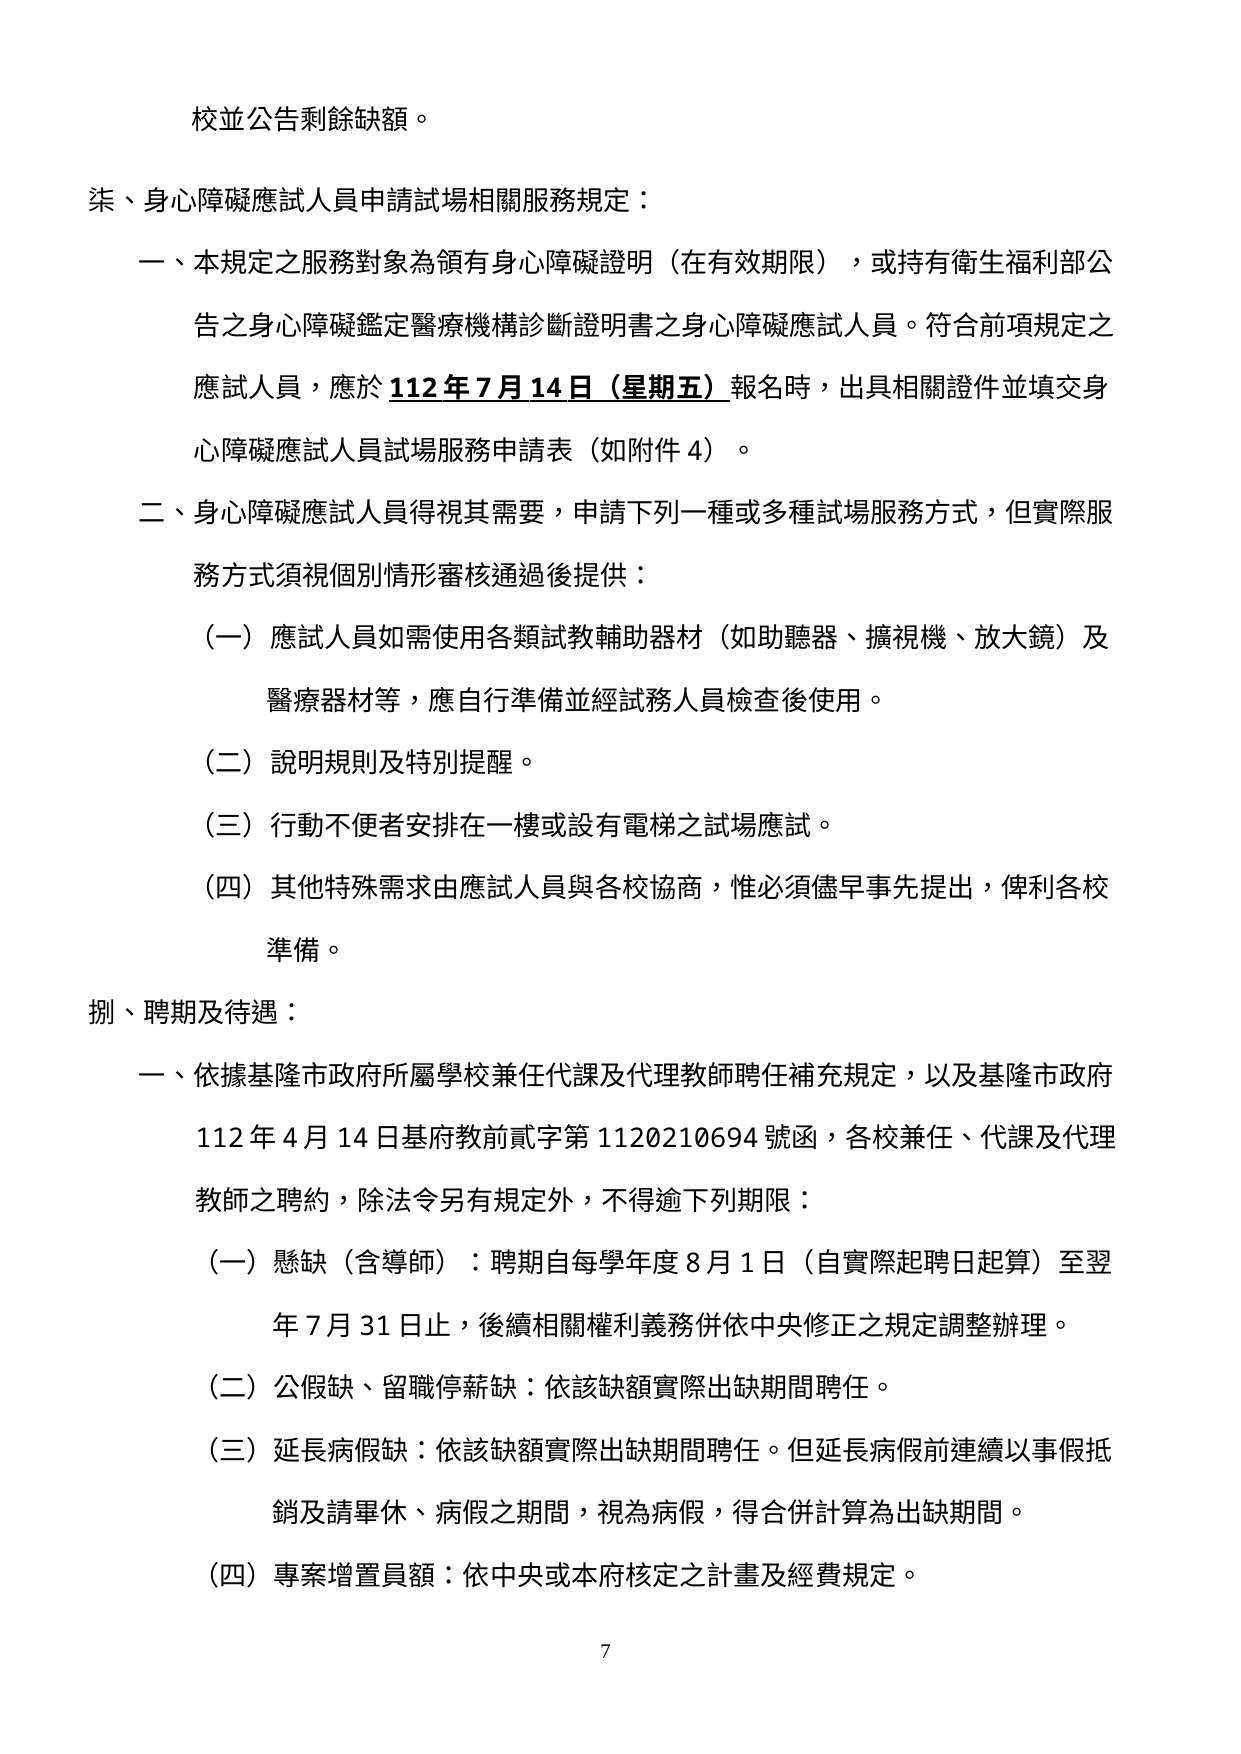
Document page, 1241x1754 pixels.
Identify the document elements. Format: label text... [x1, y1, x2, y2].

text （四）其他特殊需求由應試人員與各校協商，惟必須儘早事先提出，俾利各校準備。 [188, 844, 1122, 969]
text （一）懸缺（含導師）：聘期自每學年度8月1日（自實際起聘日起算）至翌年7月31日止，後續相關權利義務併依中央修正之規定調整辦理。 [192, 1219, 1122, 1344]
text （四）專案增置員額：依中央或本府核定之計畫及經費規定。 [192, 1532, 1122, 1594]
text 一、依據基隆市政府所屬學校兼任代課及代理教師聘任補充規定，以及基隆市政府112年4月14日基府教前貳字第1120210694號函，各校兼任、代課及代理教師之聘約，除法令另有規定外，不得逾下列期限： [139, 1032, 1122, 1219]
text （一）應試人員如需使用各類試教輔助器材（如助聽器、擴視機、放大鏡）及醫療器材等，應自行準備並經試務人員檢查後使用。 [188, 594, 1122, 719]
text 一、本規定之服務對象為領有身心障礙證明（在有效期限），或持有衛生福利部公告之身心障礙鑑定醫療機構診斷證明書之身心障礙應試人員。符合前項規定之應試人員，應於112年7月14日（星期五）報名時，出具相關證件並填交身心障礙應試人員試場服務申請表（如附件4）。 [139, 219, 1122, 469]
text （二）公假缺、留職停薪缺：依該缺額實際出缺期間聘任。 [192, 1344, 1122, 1407]
text 校並公告剩餘缺額。 [143, 76, 1122, 138]
text （二）說明規則及特別提醒。 [188, 719, 1122, 782]
text （三）延長病假缺：依該缺額實際出缺期間聘任。但延長病假前連續以事假抵銷及請畢休、病假之期間，視為病假，得合併計算為出缺期間。 [192, 1407, 1122, 1532]
text 柒、身心障礙應試人員申請試場相關服務規定： [89, 157, 1122, 219]
text 捌、聘期及待遇： [89, 969, 1122, 1032]
text 二、身心障礙應試人員得視其需要，申請下列一種或多種試場服務方式，但實際服務方式須視個別情形審核通過後提供： [139, 469, 1122, 594]
text （三）行動不便者安排在一樓或設有電梯之試場應試。 [188, 782, 1122, 844]
